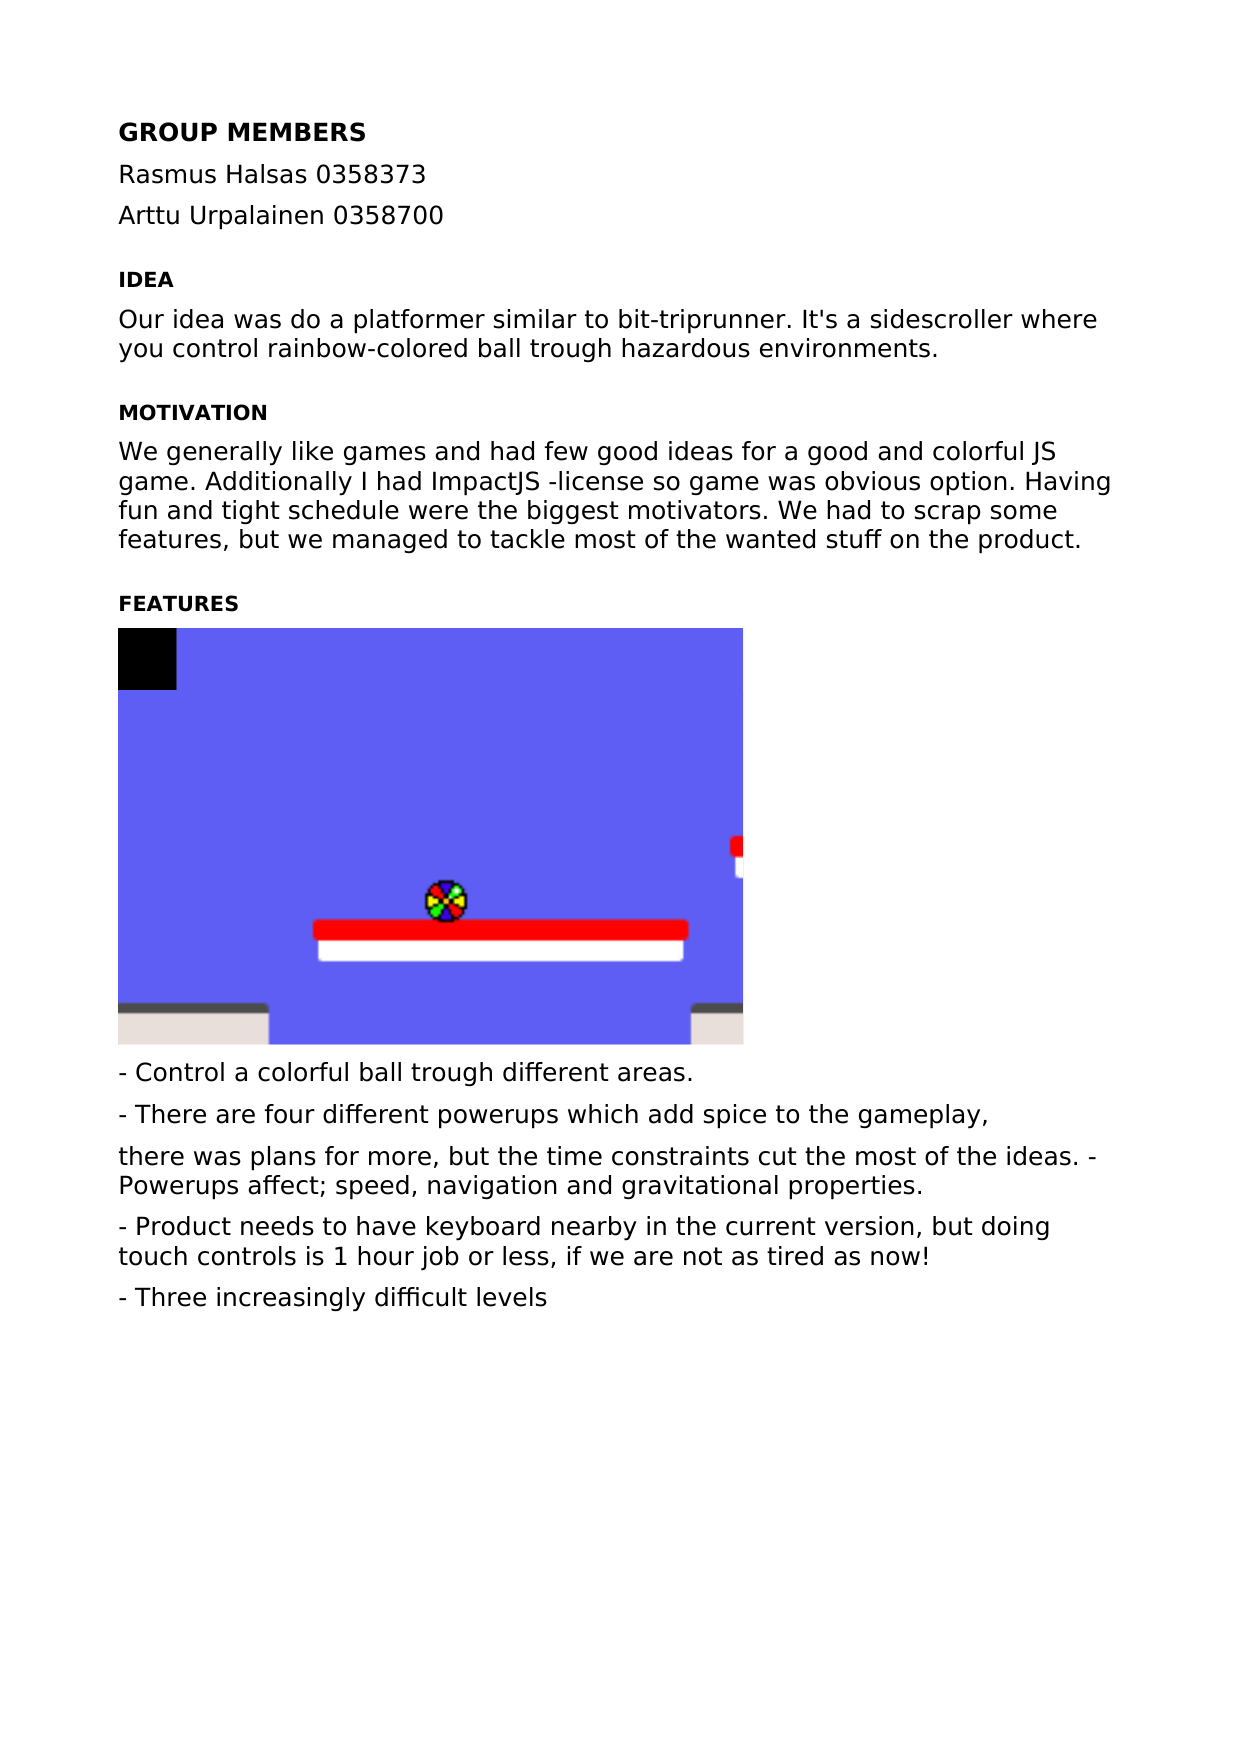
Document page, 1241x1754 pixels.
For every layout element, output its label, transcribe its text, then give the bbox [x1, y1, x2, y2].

text - There are four different powerups which add spice to the gameplay, [118, 1100, 1122, 1129]
text - Three increasingly difficult levels [118, 1283, 1122, 1312]
text Arttu Urpalainen 0358700 [118, 201, 1122, 231]
text Our idea was do a platformer similar to bit-triprunner. It's a sidescroller where you control rainbow-colored ball trough hazardous environments. [118, 305, 1122, 363]
text - Control a colorful ball trough different areas. [118, 1058, 1122, 1087]
text - Product needs to have keyboard nearby in the current version, but doing touch controls is 1 hour job or less, if we are not as tired as now! [118, 1212, 1122, 1271]
subtitle IDEA [118, 268, 1122, 292]
picture [118, 628, 744, 1046]
text We generally like games and had few good ideas for a good and colorful JS game. Additionally I had ImpactJS -license so game was obvious option. Having fun and tight schedule were the biggest motivators. We had to scrap some features, but we managed to tackle most of the wanted stuff on the product. [118, 437, 1122, 554]
text GROUP MEMBERS [118, 118, 1122, 147]
text Rasmus Halsas 0358373 [118, 160, 1122, 189]
subtitle FEATURES [118, 592, 1122, 616]
text there was plans for more, but the time constraints cut the most of the ideas. - Powerups affect; speed, navigation and gravitational properties. [118, 1142, 1122, 1200]
subtitle MOTIVATION [118, 401, 1122, 425]
